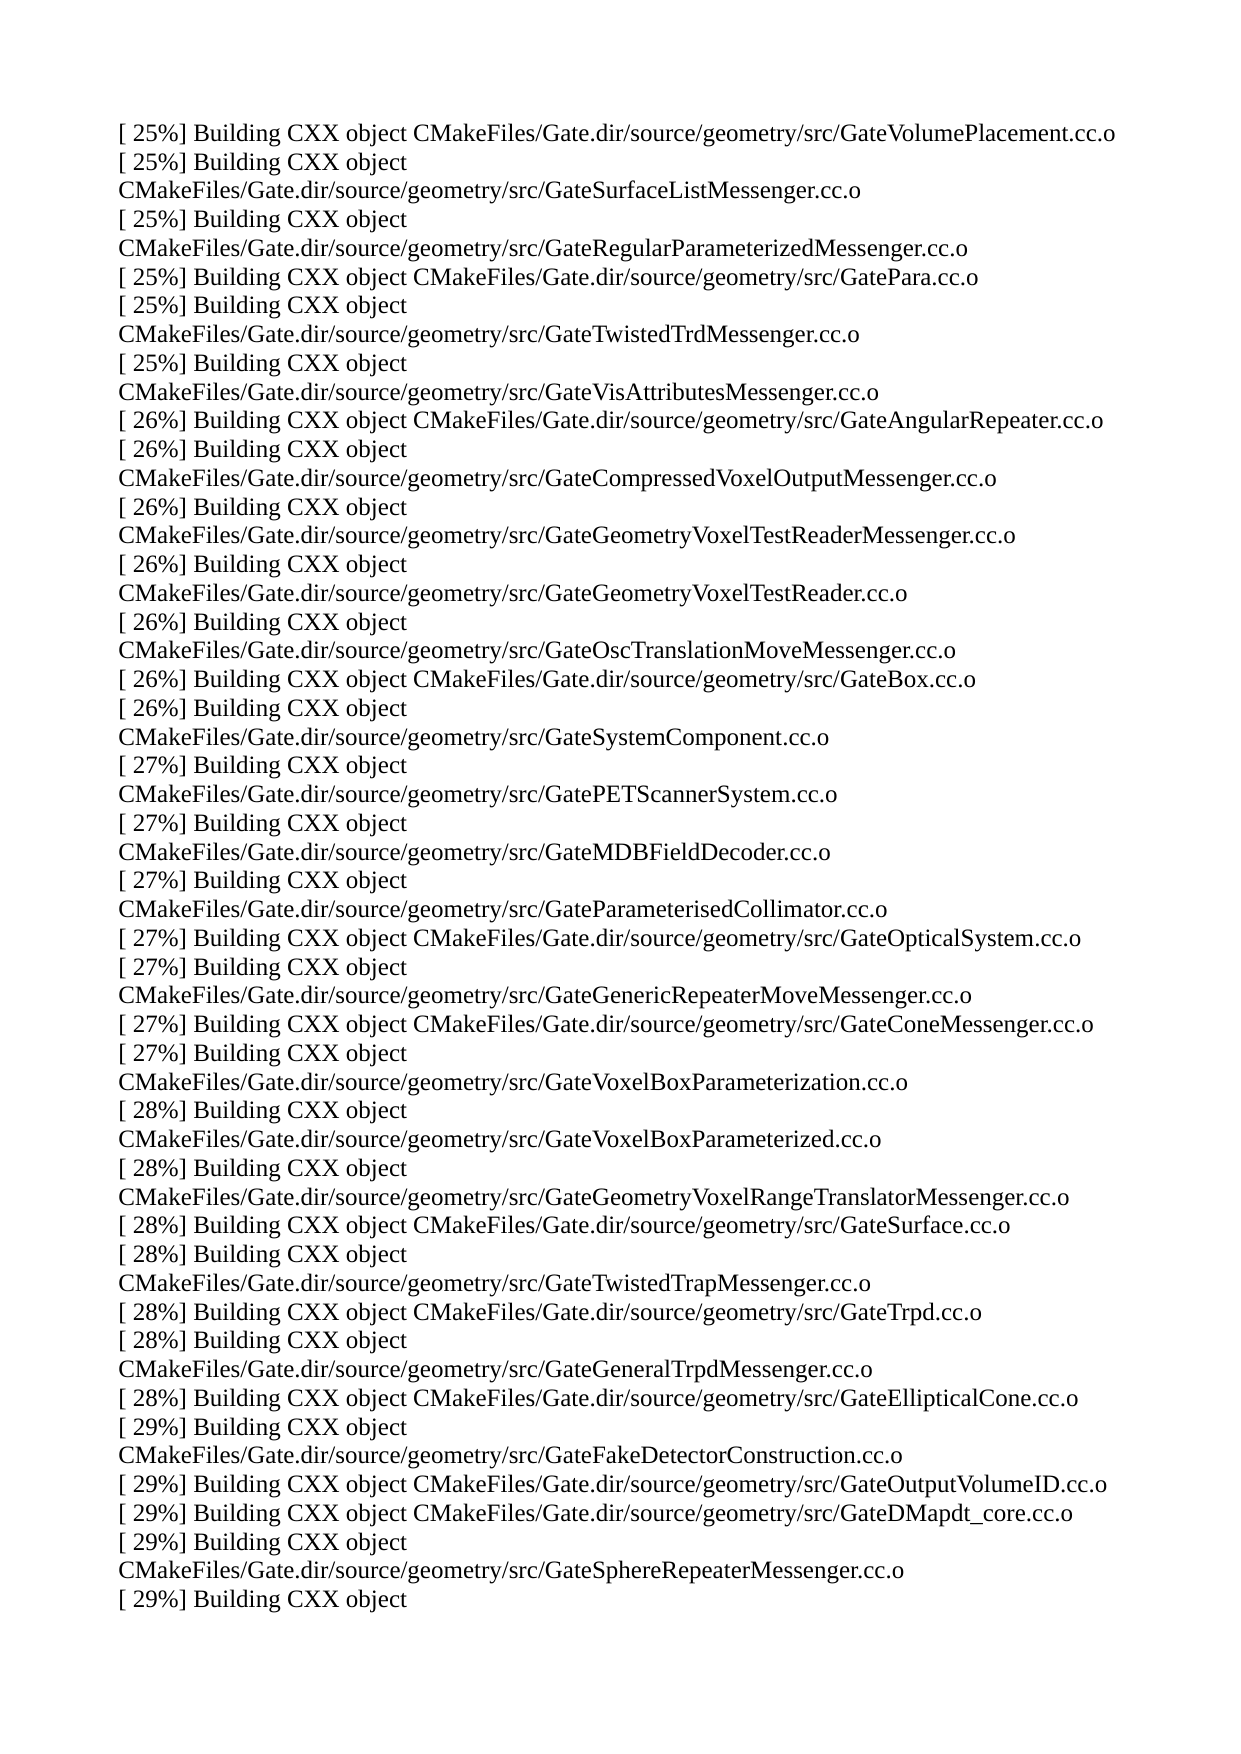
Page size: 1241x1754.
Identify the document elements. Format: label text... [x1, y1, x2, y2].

text [ 27%] Building CXX object CMakeFiles/Gate.dir/source/geometry/src/GateVoxelBoxParameterization.cc.o [118, 1038, 1122, 1096]
text [ 28%] Building CXX object CMakeFiles/Gate.dir/source/geometry/src/GateTrpd.cc.o [118, 1297, 1122, 1326]
text [ 26%] Building CXX object CMakeFiles/Gate.dir/source/geometry/src/GateSystemComponent.cc.o [118, 693, 1122, 751]
text [ 28%] Building CXX object CMakeFiles/Gate.dir/source/geometry/src/GateGeneralTrpdMessenger.cc.o [118, 1326, 1122, 1383]
text [ 27%] Building CXX object CMakeFiles/Gate.dir/source/geometry/src/GatePETScannerSystem.cc.o [118, 751, 1122, 808]
text [ 29%] Building CXX object [118, 1584, 1122, 1613]
text [ 27%] Building CXX object CMakeFiles/Gate.dir/source/geometry/src/GateConeMessenger.cc.o [118, 1009, 1122, 1038]
text [ 25%] Building CXX object CMakeFiles/Gate.dir/source/geometry/src/GateTwistedTrdMessenger.cc.o [118, 291, 1122, 348]
text [ 25%] Building CXX object CMakeFiles/Gate.dir/source/geometry/src/GateSurfaceListMessenger.cc.o [118, 147, 1122, 204]
text [ 25%] Building CXX object CMakeFiles/Gate.dir/source/geometry/src/GateVolumePlacement.cc.o [118, 118, 1122, 147]
text [ 25%] Building CXX object CMakeFiles/Gate.dir/source/geometry/src/GateRegularParameterizedMessenger.cc.o [118, 204, 1122, 262]
text [ 29%] Building CXX object CMakeFiles/Gate.dir/source/geometry/src/GateDMapdt_core.cc.o [118, 1498, 1122, 1527]
text [ 26%] Building CXX object CMakeFiles/Gate.dir/source/geometry/src/GateGeometryVoxelTestReader.cc.o [118, 549, 1122, 607]
text [ 26%] Building CXX object CMakeFiles/Gate.dir/source/geometry/src/GateBox.cc.o [118, 664, 1122, 693]
text [ 29%] Building CXX object CMakeFiles/Gate.dir/source/geometry/src/GateOutputVolumeID.cc.o [118, 1469, 1122, 1498]
text [ 25%] Building CXX object CMakeFiles/Gate.dir/source/geometry/src/GatePara.cc.o [118, 262, 1122, 291]
text [ 26%] Building CXX object CMakeFiles/Gate.dir/source/geometry/src/GateOscTranslationMoveMessenger.cc.o [118, 607, 1122, 664]
text [ 28%] Building CXX object CMakeFiles/Gate.dir/source/geometry/src/GateEllipticalCone.cc.o [118, 1383, 1122, 1412]
text [ 26%] Building CXX object CMakeFiles/Gate.dir/source/geometry/src/GateAngularRepeater.cc.o [118, 406, 1122, 434]
text [ 27%] Building CXX object CMakeFiles/Gate.dir/source/geometry/src/GateGenericRepeaterMoveMessenger.cc.o [118, 952, 1122, 1009]
text [ 28%] Building CXX object CMakeFiles/Gate.dir/source/geometry/src/GateGeometryVoxelRangeTranslatorMessenger.cc.o [118, 1153, 1122, 1211]
text [ 26%] Building CXX object CMakeFiles/Gate.dir/source/geometry/src/GateGeometryVoxelTestReaderMessenger.cc.o [118, 492, 1122, 549]
text [ 28%] Building CXX object CMakeFiles/Gate.dir/source/geometry/src/GateSurface.cc.o [118, 1211, 1122, 1239]
text [ 25%] Building CXX object CMakeFiles/Gate.dir/source/geometry/src/GateVisAttributesMessenger.cc.o [118, 348, 1122, 406]
text [ 28%] Building CXX object CMakeFiles/Gate.dir/source/geometry/src/GateVoxelBoxParameterized.cc.o [118, 1096, 1122, 1153]
text [ 29%] Building CXX object CMakeFiles/Gate.dir/source/geometry/src/GateSphereRepeaterMessenger.cc.o [118, 1527, 1122, 1584]
text [ 27%] Building CXX object CMakeFiles/Gate.dir/source/geometry/src/GateParameterisedCollimator.cc.o [118, 866, 1122, 923]
text [ 29%] Building CXX object CMakeFiles/Gate.dir/source/geometry/src/GateFakeDetectorConstruction.cc.o [118, 1412, 1122, 1469]
text [ 27%] Building CXX object CMakeFiles/Gate.dir/source/geometry/src/GateOpticalSystem.cc.o [118, 923, 1122, 952]
text [ 28%] Building CXX object CMakeFiles/Gate.dir/source/geometry/src/GateTwistedTrapMessenger.cc.o [118, 1239, 1122, 1297]
text [ 26%] Building CXX object CMakeFiles/Gate.dir/source/geometry/src/GateCompressedVoxelOutputMessenger.cc.o [118, 434, 1122, 492]
text [ 27%] Building CXX object CMakeFiles/Gate.dir/source/geometry/src/GateMDBFieldDecoder.cc.o [118, 808, 1122, 866]
